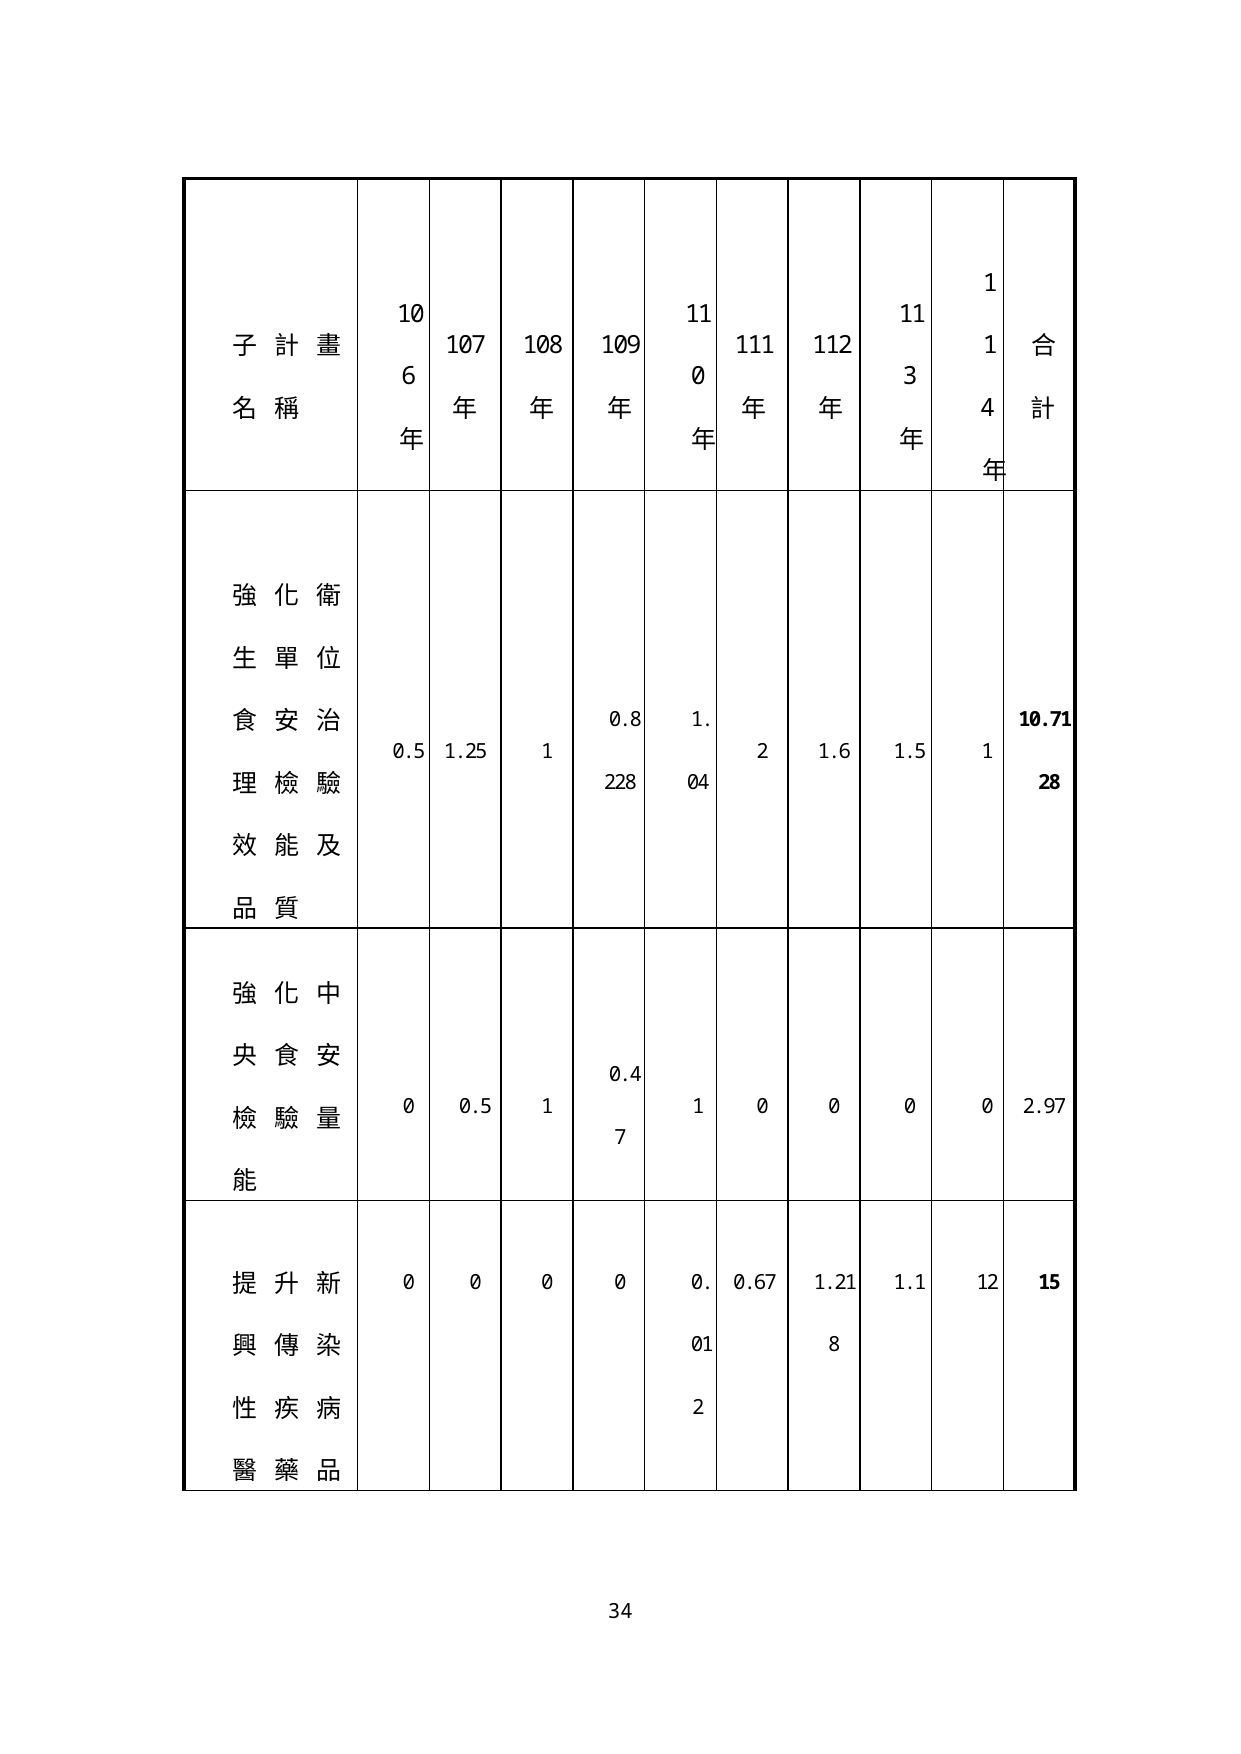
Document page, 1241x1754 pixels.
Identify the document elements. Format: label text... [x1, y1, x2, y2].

table_cell 1 [645, 929, 716, 1199]
table_header 子計畫名稱 [186, 180, 357, 490]
table_cell 1 [502, 491, 572, 927]
table_cell 1 [502, 929, 572, 1199]
table_cell 1.6 [789, 491, 859, 927]
table_cell 2.97 [1004, 929, 1073, 1199]
table_header 111年 [717, 180, 787, 490]
table_cell 0 [358, 929, 429, 1199]
table_cell 0.47 [574, 929, 644, 1199]
table_cell 1 [932, 491, 1003, 927]
table_cell 15 [1004, 1201, 1073, 1490]
table_cell 1.04 [645, 491, 716, 927]
table_header 112年 [789, 180, 859, 490]
table_cell 提升新興傳染性疾病醫藥品 [186, 1201, 357, 1490]
table_cell 1.25 [430, 491, 500, 927]
table_header 113年 [861, 180, 931, 490]
table_cell 1.5 [861, 491, 931, 927]
table_cell 0 [932, 929, 1003, 1199]
table_header 107年 [430, 180, 500, 490]
table_cell 0.67 [717, 1201, 787, 1490]
table_header 106年 [358, 180, 429, 490]
table_cell 0 [358, 1201, 429, 1490]
table_cell 10.7128 [1004, 491, 1073, 927]
table_header 合計 [1004, 180, 1073, 490]
table_cell 0 [717, 929, 787, 1199]
table_cell 強化中央食安檢驗量能 [186, 929, 357, 1199]
table_cell 0.5 [430, 929, 500, 1199]
table_cell 0.5 [358, 491, 429, 927]
table_header 109年 [574, 180, 644, 490]
table_header 108年 [502, 180, 572, 490]
table_header 114年 [932, 180, 1003, 490]
table_cell 2 [717, 491, 787, 927]
table_cell 0 [502, 1201, 572, 1490]
table_cell 0 [789, 929, 859, 1199]
table_cell 0 [574, 1201, 644, 1490]
table_cell 1.218 [789, 1201, 859, 1490]
table_cell 0 [430, 1201, 500, 1490]
table_cell 1.1 [861, 1201, 931, 1490]
table_header 110年 [645, 180, 716, 490]
table_cell 強化衛生單位食安治理檢驗效能及品質 [186, 491, 357, 927]
table_cell 0.8228 [574, 491, 644, 927]
table_cell 0.012 [645, 1201, 716, 1490]
table_cell 0 [861, 929, 931, 1199]
table_cell 12 [932, 1201, 1003, 1490]
